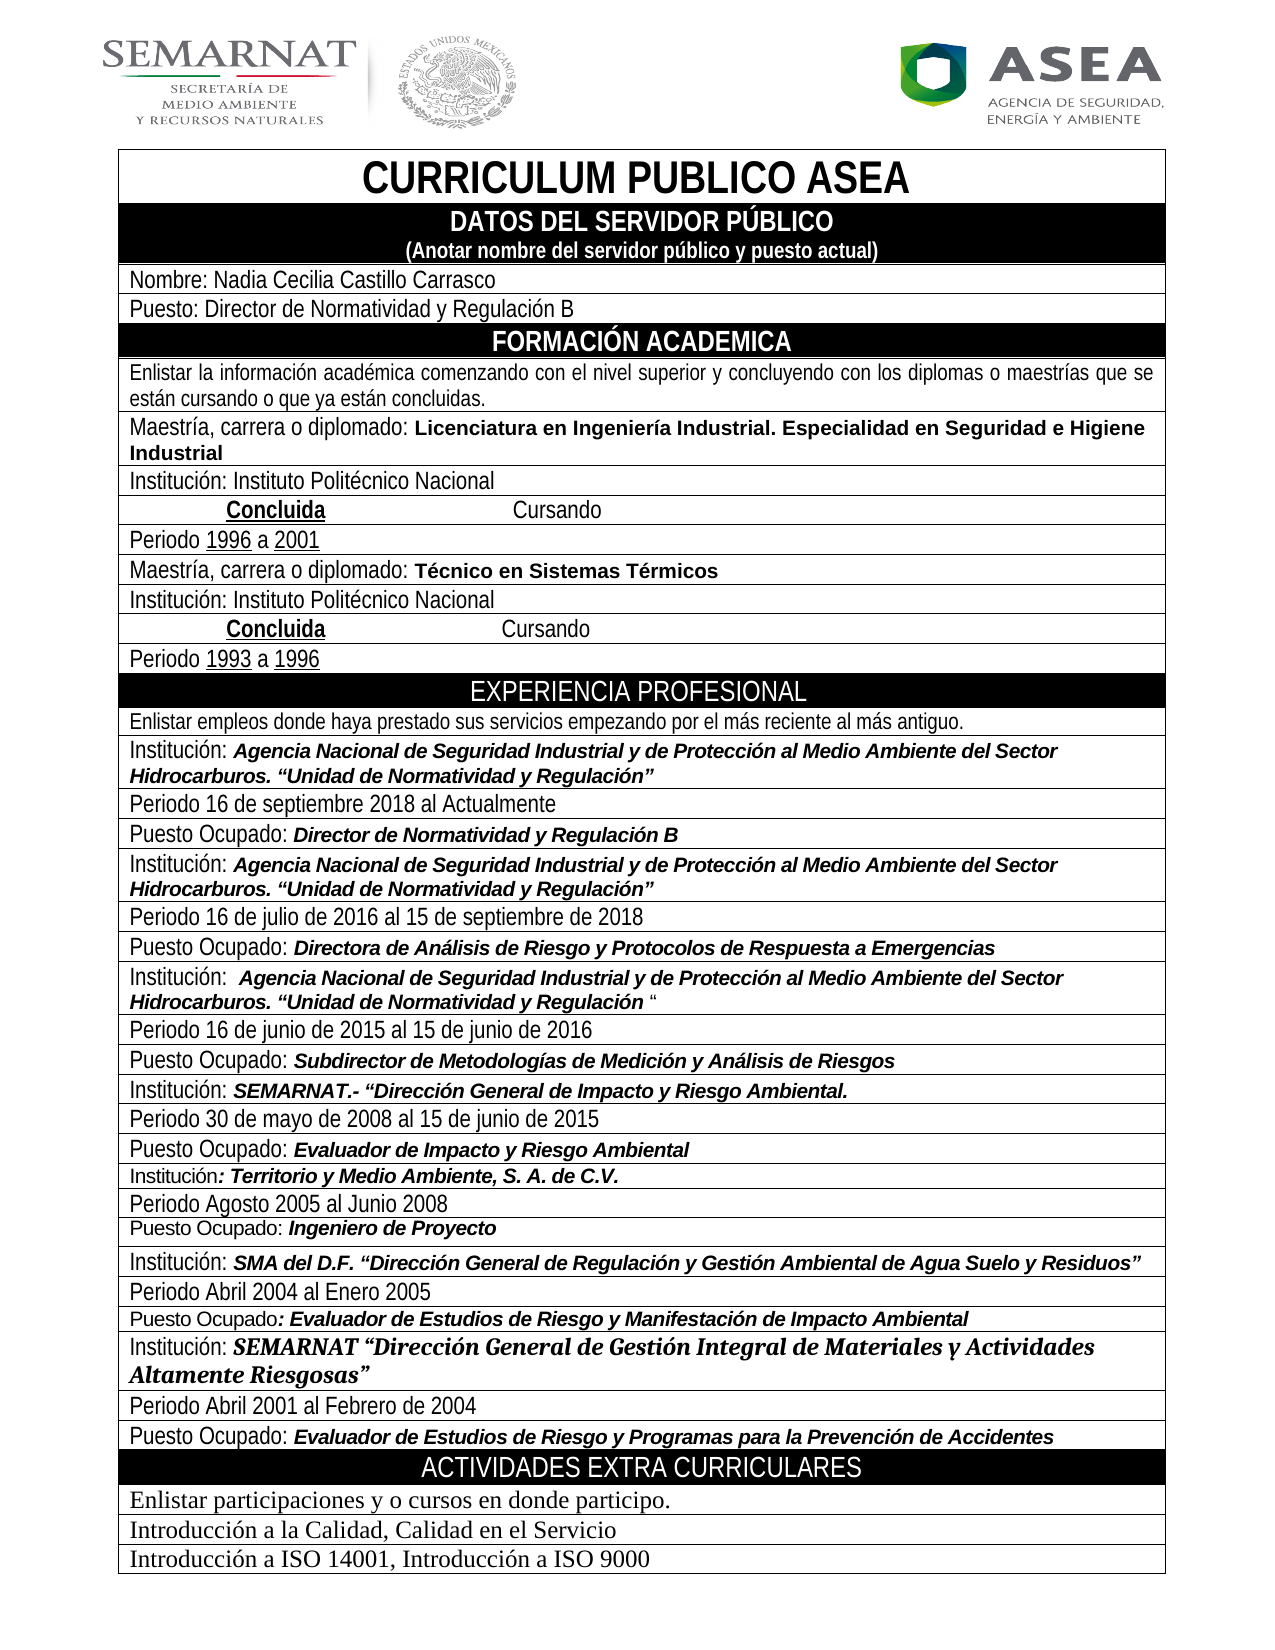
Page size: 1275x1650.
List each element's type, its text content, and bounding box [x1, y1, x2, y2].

table_cell Puesto Ocupado: Director de Normatividad y Regulación B [119, 819, 1165, 847]
table_cell FORMACIÓN ACADEMICA [119, 324, 1165, 357]
table_cell Periodo Abril 2004 al Enero 2005 [119, 1277, 1165, 1306]
table_cell Concluida Cursando [119, 614, 1165, 643]
table_cell Periodo 16 de septiembre 2018 al Actualmente [119, 789, 1165, 818]
table_cell Enlistar participaciones y o cursos en donde participo. [119, 1485, 1165, 1514]
table_cell Institución: SEMARNAT “Dirección General de Gestión Integral de Materiales y Actividades Altamente Riesgosas” [119, 1332, 1165, 1390]
table_cell ACTIVIDADES EXTRA CURRICULARES [119, 1450, 1165, 1484]
table_cell Institución: Agencia Nacional de Seguridad Industrial y de Protección al Medio Ambiente del Sector Hidrocarburos. “Unidad de Normatividad y Regulación” [119, 849, 1165, 901]
table_cell Puesto Ocupado: Directora de Análisis de Riesgo y Protocolos de Respuesta a Emergencias [119, 932, 1165, 961]
table_cell Puesto Ocupado: Evaluador de Impacto y Riesgo Ambiental [119, 1134, 1165, 1163]
table_cell Puesto Ocupado: Evaluador de Estudios de Riesgo y Manifestación de Impacto Ambiental [119, 1307, 1165, 1331]
table_cell Institución: Territorio y Medio Ambiente, S. A. de C.V. [119, 1164, 1165, 1188]
table_cell Institución: Agencia Nacional de Seguridad Industrial y de Protección al Medio Ambiente del Sector Hidrocarburos. “Unidad de Normatividad y Regulación” [119, 736, 1165, 788]
table_cell Enlistar la información académica comenzando con el nivel superior y concluyendo con los diplomas o maestrías que se están cursando o que ya están concluidas. [119, 359, 1165, 411]
table_cell Periodo 16 de junio de 2015 al 15 de junio de 2016 [119, 1015, 1165, 1044]
table_cell Periodo Abril 2001 al Febrero de 2004 [119, 1391, 1165, 1420]
table_cell DATOS DEL SERVIDOR PÚBLICO (Anotar nombre del servidor público y puesto actual) [119, 204, 1165, 263]
table_cell Maestría, carrera o diplomado: Técnico en Sistemas Térmicos [119, 555, 1165, 583]
table_cell Periodo 30 de mayo de 2008 al 15 de junio de 2015 [119, 1104, 1165, 1133]
table_cell Introducción a ISO 14001, Introducción a ISO 9000 [119, 1545, 1165, 1573]
table_cell Maestría, carrera o diplomado: Licenciatura en Ingeniería Industrial. Especialidad en Seguridad e Higiene Industrial [119, 412, 1165, 465]
table_cell Enlistar empleos donde haya prestado sus servicios empezando por el más reciente al más antiguo. [119, 708, 1165, 734]
table_cell Introducción a la Calidad, Calidad en el Servicio [119, 1515, 1165, 1543]
table_cell EXPERIENCIA PROFESIONAL [119, 674, 1165, 707]
table_cell Institución: SMA del D.F. “Dirección General de Regulación y Gestión Ambiental de Agua Suelo y Residuos” [119, 1247, 1165, 1276]
table_cell Institución: Instituto Politécnico Nacional [119, 466, 1165, 494]
table_cell Periodo Agosto 2005 al Junio 2008 [119, 1189, 1165, 1217]
table_cell Puesto Ocupado: Subdirector de Metodologías de Medición y Análisis de Riesgos [119, 1045, 1165, 1073]
table_cell Puesto Ocupado: Ingeniero de Proyecto [119, 1218, 1165, 1246]
table_cell Periodo 1996 a 2001 [119, 525, 1165, 554]
table_cell Periodo 16 de julio de 2016 al 15 de septiembre de 2018 [119, 902, 1165, 931]
table_cell Puesto Ocupado: Evaluador de Estudios de Riesgo y Programas para la Prevención de Accidentes [119, 1421, 1165, 1449]
table_cell Puesto: Director de Normatividad y Regulación B [119, 294, 1165, 323]
table_cell Institución: Instituto Politécnico Nacional [119, 585, 1165, 613]
table_header CURRICULUM PUBLICO ASEA [119, 150, 1165, 203]
table_cell Institución: SEMARNAT.- “Dirección General de Impacto y Riesgo Ambiental. [119, 1075, 1165, 1103]
table_cell Periodo 1993 a 1996 [119, 644, 1165, 673]
table_cell Concluida Cursando [119, 496, 1165, 524]
table_cell Institución: Agencia Nacional de Seguridad Industrial y de Protección al Medio Ambiente del Sector Hidrocarburos. “Unidad de Normatividad y Regulación “ [119, 962, 1165, 1014]
table_cell Nombre: Nadia Cecilia Castillo Carrasco [119, 265, 1165, 293]
